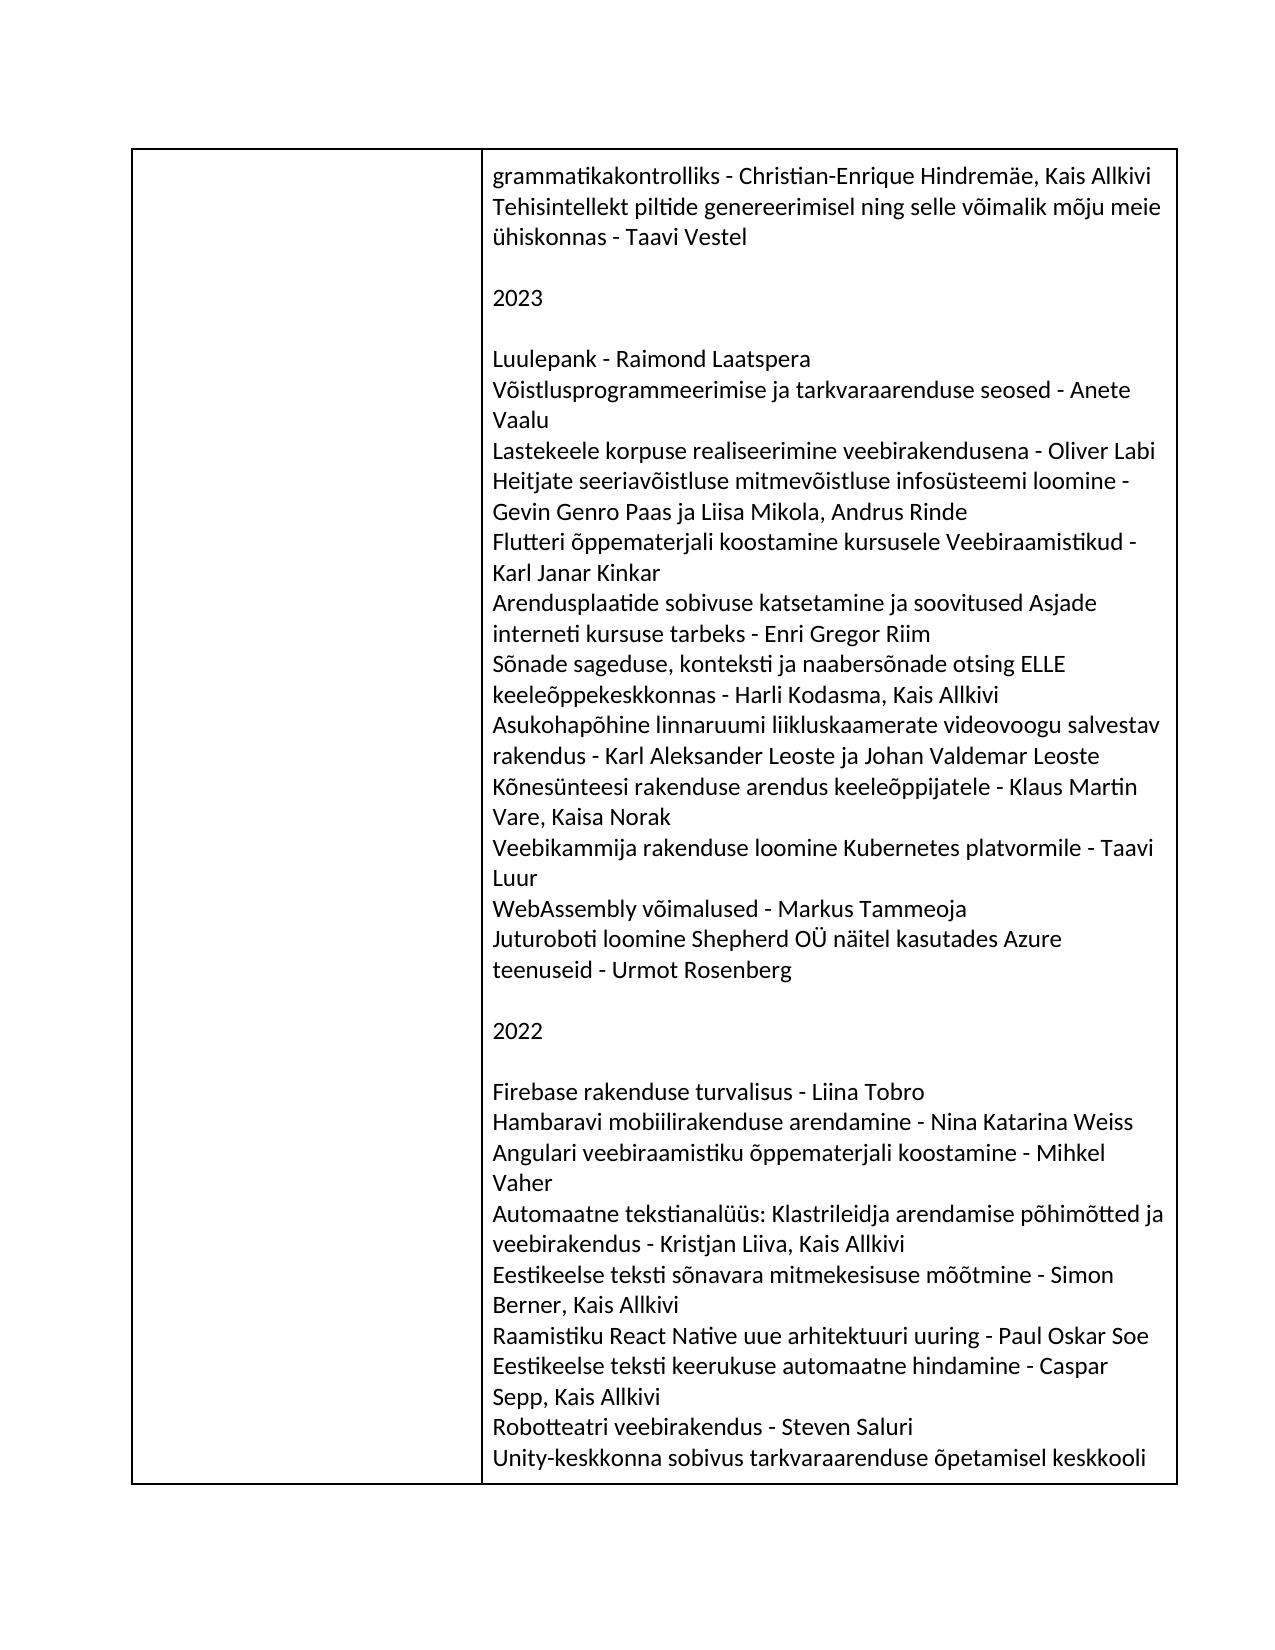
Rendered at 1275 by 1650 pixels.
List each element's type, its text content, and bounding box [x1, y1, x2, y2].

table_cell [133, 150, 481, 1483]
table_cell grammatikakontrolliks - Christian-Enrique Hindremäe, Kais Allkivi Tehisintellekt piltide genereerimisel ning selle võimalik mõju meie ühiskonnas - Taavi Vestel 2023 Luulepank - Raimond Laatspera Võistlusprogrammeerimise ja tarkvaraarenduse seosed - Anete Vaalu Lastekeele korpuse realiseerimine veebirakendusena - Oliver Labi Heitjate seeriavõistluse mitmevõistluse infosüsteemi loomine - Gevin Genro Paas ja Liisa Mikola, Andrus Rinde Flutteri õppematerjali koostamine kursusele Veebiraamistikud - Karl Janar Kinkar Arendusplaatide sobivuse katsetamine ja soovitused Asjade interneti kursuse tarbeks - Enri Gregor Riim Sõnade sageduse, konteksti ja naabersõnade otsing ELLE keeleõppekeskkonnas - Harli Kodasma, Kais Allkivi Asukohapõhine linnaruumi liikluskaamerate videovoogu salvestav rakendus - Karl Aleksander Leoste ja Johan Valdemar Leoste Kõnesünteesi rakenduse arendus keeleõppijatele - Klaus Martin Vare, Kaisa Norak Veebikammija rakenduse loomine Kubernetes platvormile - Taavi Luur WebAssembly võimalused - Markus Tammeoja Juturoboti loomine Shepherd OÜ näitel kasutades Azure teenuseid - Urmot Rosenberg 2022 Firebase rakenduse turvalisus - Liina Tobro Hambaravi mobiilirakenduse arendamine - Nina Katarina Weiss Angulari veebiraamistiku õppematerjali koostamine - Mihkel Vaher Automaatne tekstianalüüs: Klastrileidja arendamise põhimõtted ja veebirakendus - Kristjan Liiva, Kais Allkivi Eestikeelse teksti sõnavara mitmekesisuse mõõtmine - Simon Berner, Kais Allkivi Raamistiku React Native uue arhitektuuri uuring - Paul Oskar Soe Eestikeelse teksti keerukuse automaatne hindamine - Caspar Sepp, Kais Allkivi Robotteatri veebirakendus - Steven Saluri Unity-keskkonna sobivus tarkvaraarenduse õpetamisel keskkooli [483, 150, 1176, 1483]
